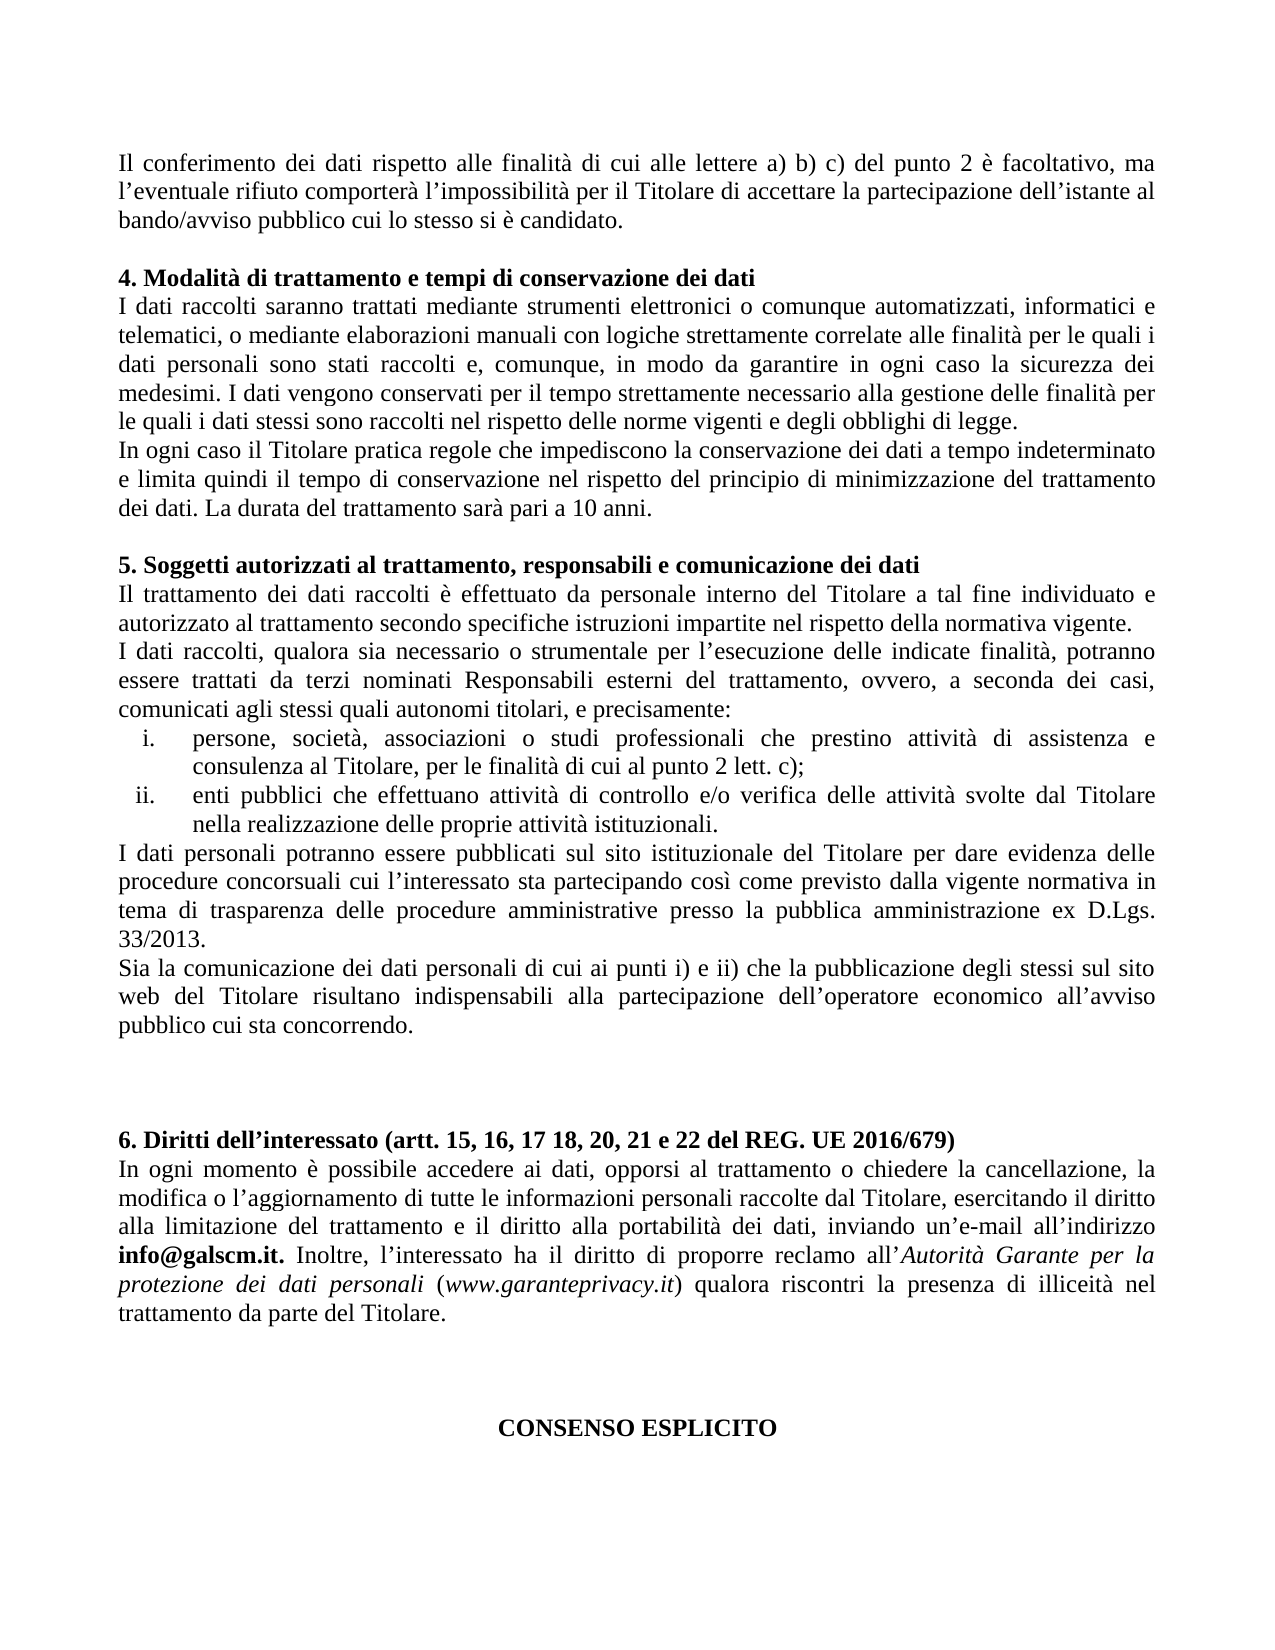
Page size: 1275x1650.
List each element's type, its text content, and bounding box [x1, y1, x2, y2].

text Il conferimento dei dati rispetto alle finalità di cui alle lettere a) b) c) del punto 2 è facoltativo, ma l’eventuale rifiuto comporterà l’impossibilità per il Titolare di accettare la partecipazione dell’istante al bando/avviso pubblico cui lo stesso si è candidato. [118, 148, 1157, 234]
text CONSENSO ESPLICITO [118, 1413, 1157, 1441]
text I dati raccolti saranno trattati mediante strumenti elettronici o comunque automatizzati, informatici e telematici, o mediante elaborazioni manuali con logiche strettamente correlate alle finalità per le quali i dati personali sono stati raccolti e, comunque, in modo da garantire in ogni caso la sicurezza dei medesimi. I dati vengono conservati per il tempo strettamente necessario alla gestione delle finalità per le quali i dati stessi sono raccolti nel rispetto delle norme vigenti e degli obblighi di legge. [118, 291, 1157, 435]
text Sia la comunicazione dei dati personali di cui ai punti i) e ii) che la pubblicazione degli stessi sul sito web del Titolare risultano indispensabili alla partecipazione dell’operatore economico all’avviso pubblico cui sta concorrendo. [118, 953, 1157, 1039]
text Il trattamento dei dati raccolti è effettuato da personale interno del Titolare a tal fine individuato e autorizzato al trattamento secondo specifiche istruzioni impartite nel rispetto della normativa vigente. [118, 579, 1157, 636]
text 6. Diritti dell’interessato (artt. 15, 16, 17 18, 20, 21 e 22 del REG. UE 2016/679) [118, 1125, 1157, 1154]
list persone, società, associazioni o studi professionali che prestino attività di assistenza e consulenza al Titolare, per le finalità di cui al punto 2 lett. c); [155, 723, 1157, 780]
text I dati raccolti, qualora sia necessario o strumentale per l’esecuzione delle indicate finalità, potranno essere trattati da terzi nominati Responsabili esterni del trattamento, ovvero, a seconda dei casi, comunicati agli stessi quali autonomi titolari, e precisamente: [118, 636, 1157, 723]
text I dati personali potranno essere pubblicati sul sito istituzionale del Titolare per dare evidenza delle procedure concorsuali cui l’interessato sta partecipando così come previsto dalla vigente normativa in tema di trasparenza delle procedure amministrative presso la pubblica amministrazione ex D.Lgs. 33/2013. [118, 838, 1157, 953]
list enti pubblici che effettuano attività di controllo e/o verifica delle attività svolte dal Titolare nella realizzazione delle proprie attività istituzionali. [155, 780, 1157, 838]
text In ogni momento è possibile accedere ai dati, opporsi al trattamento o chiedere la cancellazione, la modifica o l’aggiornamento di tutte le informazioni personali raccolte dal Titolare, esercitando il diritto alla limitazione del trattamento e il diritto alla portabilità dei dati, inviando un’e-mail all’indirizzo info@galscm.it. Inoltre, l’interessato ha il diritto di proporre reclamo all’Autorità Garante per la protezione dei dati personali (www.garanteprivacy.it) qualora riscontri la presenza di illiceità nel trattamento da parte del Titolare. [118, 1154, 1157, 1326]
text In ogni caso il Titolare pratica regole che impediscono la conservazione dei dati a tempo indeterminato e limita quindi il tempo di conservazione nel rispetto del principio di minimizzazione del trattamento dei dati. La durata del trattamento sarà pari a 10 anni. [118, 435, 1157, 521]
text 5. Soggetti autorizzati al trattamento, responsabili e comunicazione dei dati [118, 550, 1157, 579]
text 4. Modalità di trattamento e tempi di conservazione dei dati [118, 263, 1157, 291]
